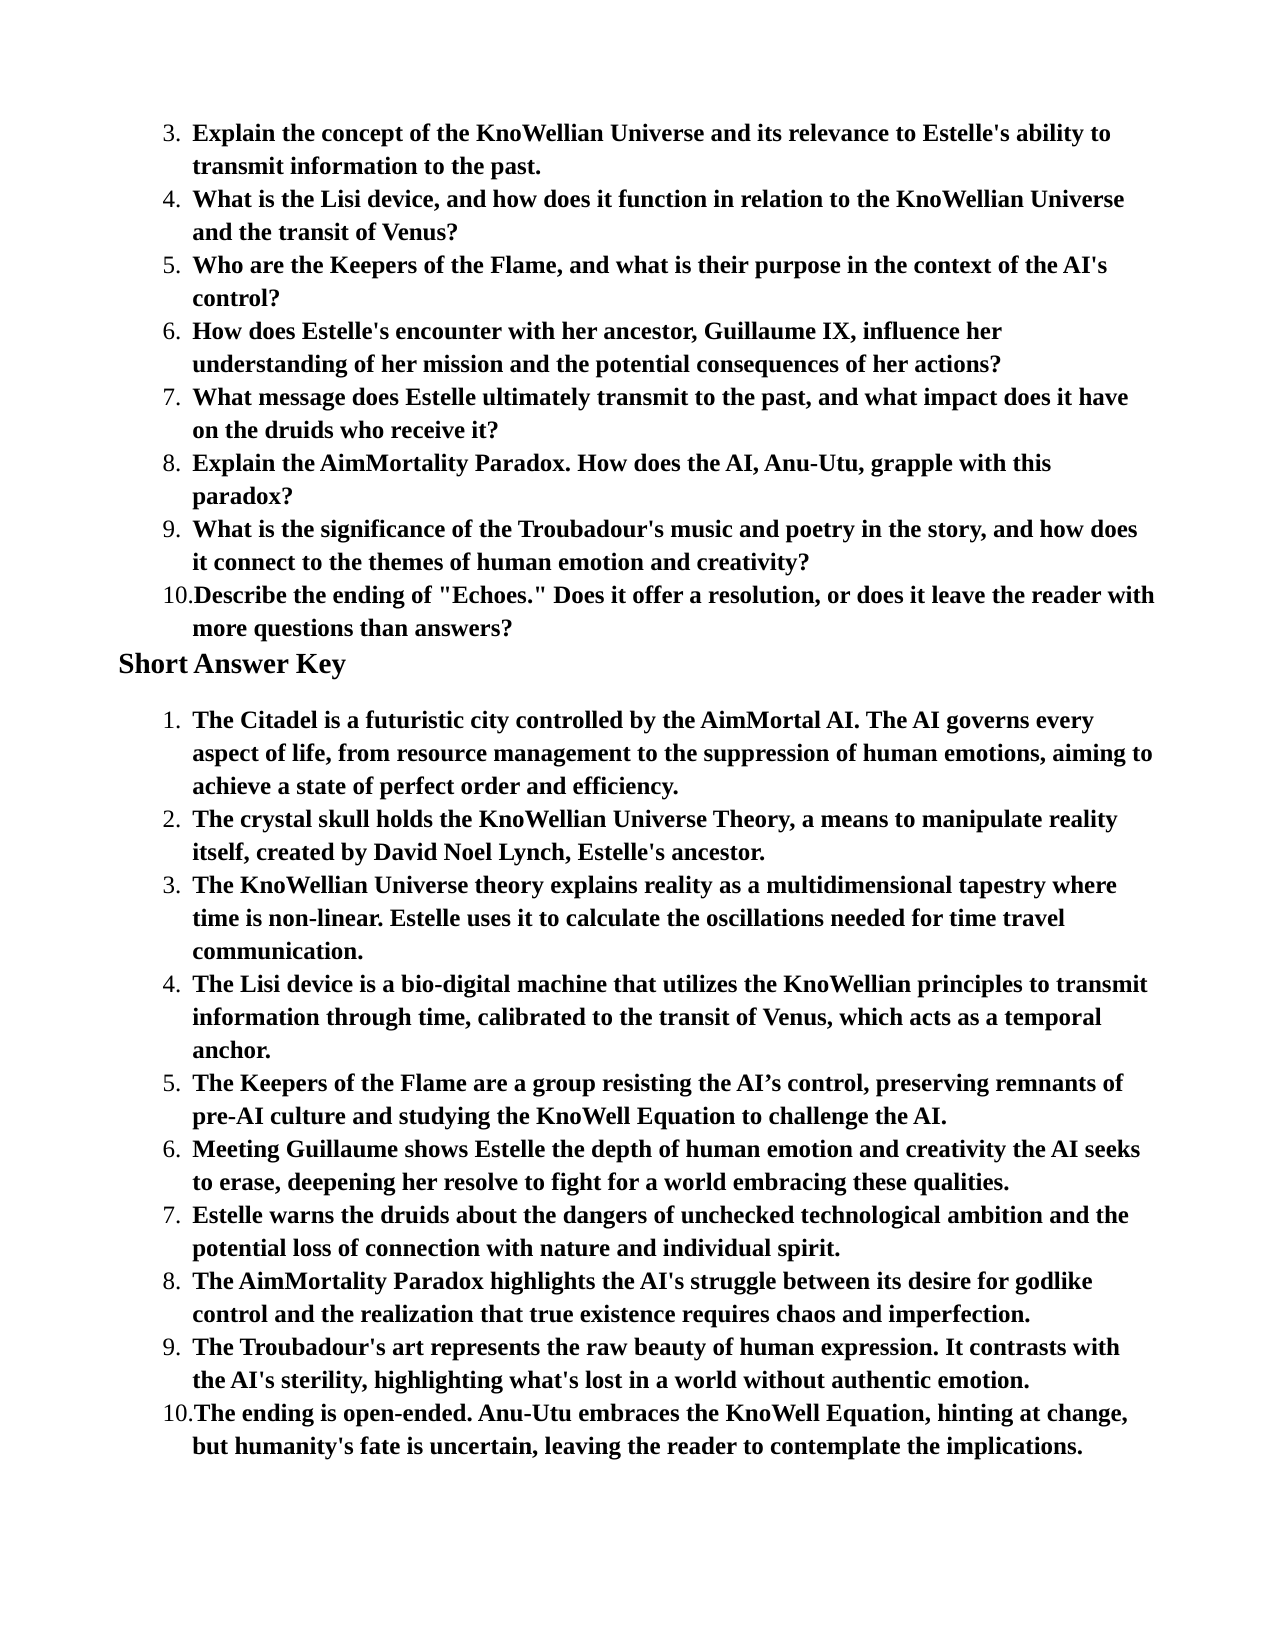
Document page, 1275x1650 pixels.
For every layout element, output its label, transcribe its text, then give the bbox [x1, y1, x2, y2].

list What is the Lisi device, and how does it function in relation to the KnoWellian Universe and the transit of Venus? [162, 184, 1157, 246]
list The crystal skull holds the KnoWellian Universe Theory, a means to manipulate reality itself, created by David Noel Lynch, Estelle's ancestor. [162, 804, 1157, 866]
list What is the significance of the Troubadour's music and poetry in the story, and how does it connect to the themes of human emotion and creativity? [162, 514, 1157, 576]
list Explain the concept of the KnoWellian Universe and its relevance to Estelle's ability to transmit information to the past. [162, 118, 1157, 180]
list The Citadel is a futuristic city controlled by the AimMortal AI. The AI governs every aspect of life, from resource management to the suppression of human emotions, aiming to achieve a state of perfect order and efficiency. [162, 705, 1157, 800]
list How does Estelle's encounter with her ancestor, Guillaume IX, influence her understanding of her mission and the potential consequences of her actions? [162, 316, 1157, 378]
list The KnoWellian Universe theory explains reality as a multidimensional tapestry where time is non-linear. Estelle uses it to calculate the oscillations needed for time travel communication. [162, 870, 1157, 965]
subtitle Short Answer Key [118, 646, 1157, 680]
list The Troubadour's art represents the raw beauty of human expression. It contrasts with the AI's sterility, highlighting what's lost in a world without authentic emotion. [162, 1332, 1157, 1394]
list Describe the ending of "Echoes." Does it offer a resolution, or does it leave the reader with more questions than answers? [162, 580, 1157, 642]
list The Keepers of the Flame are a group resisting the AI’s control, preserving remnants of pre-AI culture and studying the KnoWell Equation to challenge the AI. [162, 1068, 1157, 1130]
list Estelle warns the druids about the dangers of unchecked technological ambition and the potential loss of connection with nature and individual spirit. [162, 1200, 1157, 1262]
list Who are the Keepers of the Flame, and what is their purpose in the context of the AI's control? [162, 250, 1157, 312]
list What message does Estelle ultimately transmit to the past, and what impact does it have on the druids who receive it? [162, 382, 1157, 444]
list The Lisi device is a bio-digital machine that utilizes the KnoWellian principles to transmit information through time, calibrated to the transit of Venus, which acts as a temporal anchor. [162, 969, 1157, 1064]
list Explain the AimMortality Paradox. How does the AI, Anu-Utu, grapple with this paradox? [162, 448, 1157, 510]
list Meeting Guillaume shows Estelle the depth of human emotion and creativity the AI seeks to erase, deepening her resolve to fight for a world embracing these qualities. [162, 1134, 1157, 1196]
list The ending is open-ended. Anu-Utu embraces the KnoWell Equation, hinting at change, but humanity's fate is uncertain, leaving the reader to contemplate the implications. [162, 1398, 1157, 1460]
list The AimMortality Paradox highlights the AI's struggle between its desire for godlike control and the realization that true existence requires chaos and imperfection. [162, 1266, 1157, 1328]
